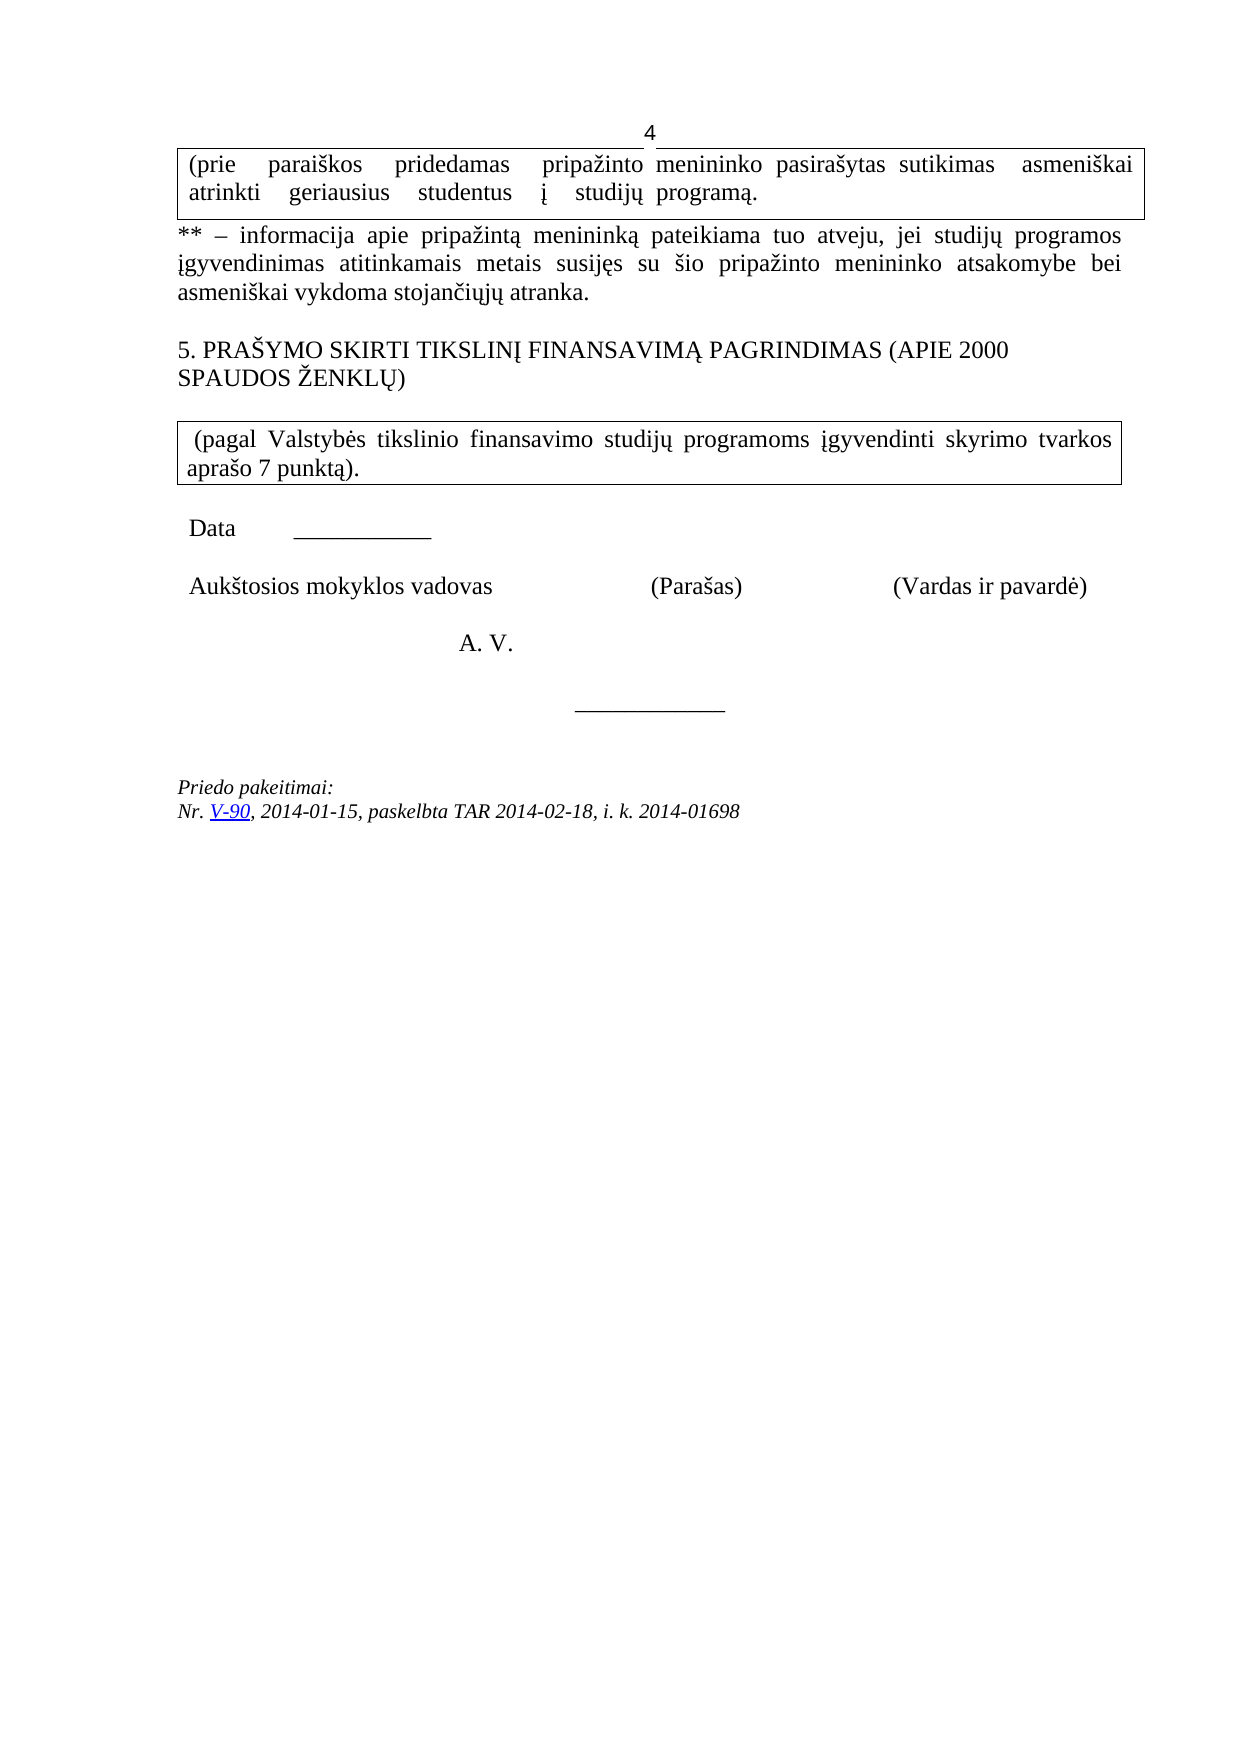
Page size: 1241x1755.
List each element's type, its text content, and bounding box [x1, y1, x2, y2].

table_cell (prie paraiškos pridedamas pripažinto menininko pasirašytas sutikimas asmeniškai atrinkti geriausius studentus į studijų programą. [178, 149, 1144, 219]
table_header (Vardas ir pavardė) [835, 571, 1145, 600]
table_header ___________ [282, 514, 470, 542]
table_header Data [177, 514, 282, 542]
text Priedo pakeitimai: [177, 774, 1122, 799]
text A. V. [177, 628, 1122, 657]
text Nr. V-90, 2014-01-15, paskelbta TAR 2014-02-18, i. k. 2014-01698 [177, 799, 1122, 823]
text ____________ [177, 686, 1122, 715]
table_header Aukštosios mokyklos vadovas [177, 571, 557, 600]
table_header (Parašas) [558, 571, 835, 600]
text (pagal Valstybės tikslinio finansavimo studijų programoms įgyvendinti skyrimo tvarkos aprašo 7 punktą). [178, 422, 1121, 484]
text ** – informacija apie pripažintą menininką pateikiama tuo atveju, jei studijų programos įgyvendinimas atitinkamais metais susijęs su šio pripažinto menininko atsakomybe bei asmeniškai vykdoma stojančiųjų atranka. [177, 220, 1122, 306]
text 5. PRAŠYMO SKIRTI TIKSLINĮ FINANSAVIMĄ PAGRINDIMAS (APIE 2000 SPAUDOS ŽENKLŲ) [177, 335, 1122, 392]
